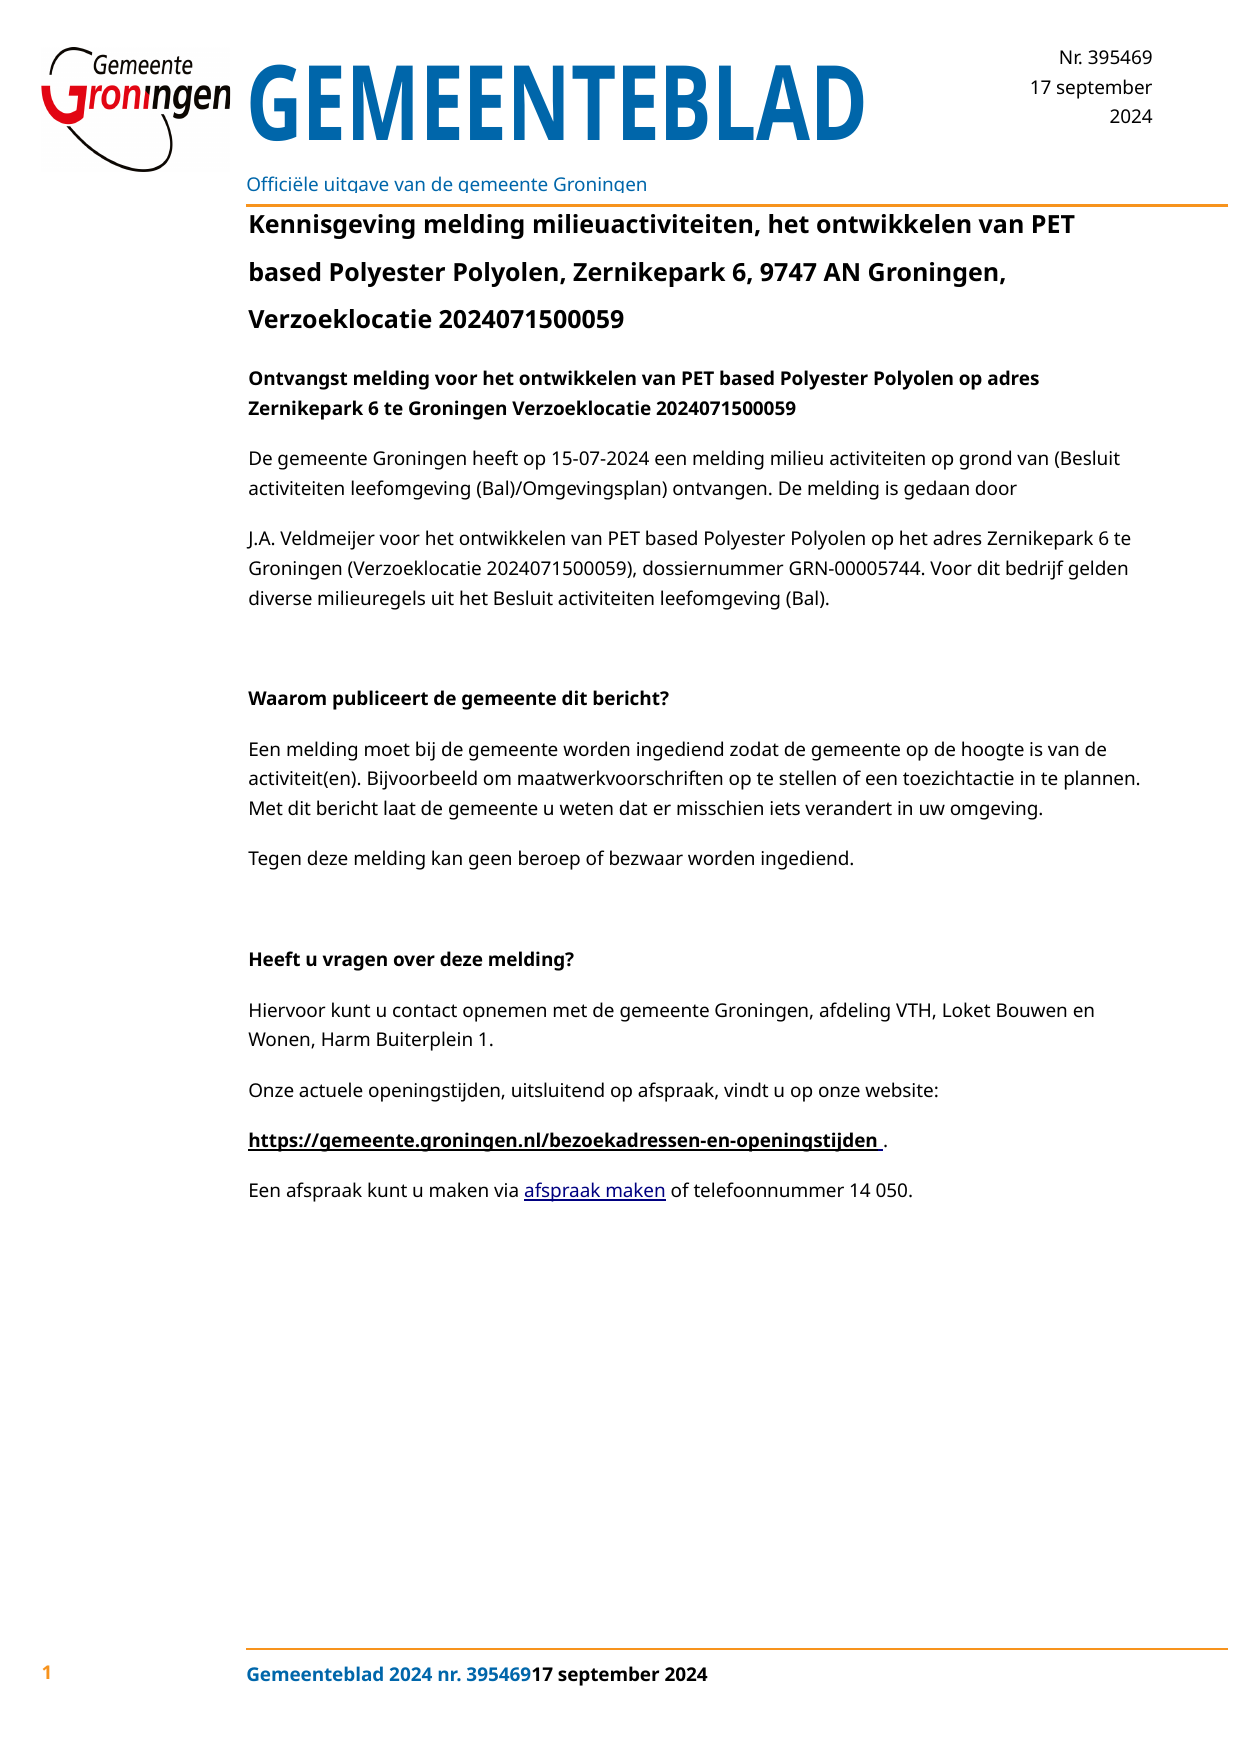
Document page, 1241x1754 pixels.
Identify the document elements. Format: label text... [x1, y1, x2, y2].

text Onze actuele openingstijden, uitsluitend op afspraak, vindt u op onze website: [248, 1077, 1152, 1102]
text Een melding moet bij de gemeente worden ingediend zodat de gemeente op de hoogte is van de activiteit(en). Bijvoorbeeld om maatwerkvoorschriften op te stellen of een toezichtactie in te plannen. Met dit bericht laat de gemeente u weten dat er misschien iets verandert in uw omgeving. [248, 736, 1152, 821]
text J.A. Veldmeijer voor het ontwikkelen van PET based Polyester Polyolen op het adres Zernikepark 6 te Groningen (Verzoeklocatie 2024071500059), dossiernummer GRN-00005744. Voor dit bedrijf gelden diverse milieuregels uit het Besluit activiteiten leefomgeving (Bal). [248, 526, 1152, 610]
picture [41, 47, 231, 172]
text Tegen deze melding kan geen beroep of bezwaar worden ingediend. [248, 846, 1152, 871]
text De gemeente Groningen heeft op 15-07-2024 een melding milieu activiteiten op grond van (Besluit activiteiten leefomgeving (Bal)/Omgevingsplan) ontvangen. De melding is gedaan door [248, 446, 1152, 501]
text https://gemeente.groningen.nl/bezoekadressen-en-openingstijden . [248, 1127, 1152, 1153]
text Hiervoor kunt u contact opnemen met de gemeente Groningen, afdeling VTH, Loket Bouwen en Wonen, Harm Buiterplein 1. [248, 997, 1152, 1052]
text Kennisgeving melding milieuactiviteiten, het ontwikkelen van PET based Polyester Polyolen, Zernikepark 6, 9747 AN Groningen, Verzoeklocatie 2024071500059 [248, 207, 1152, 336]
text Waarom publiceert de gemeente dit bericht? [248, 686, 1152, 711]
text Een afspraak kunt u maken via afspraak maken of telefoonnummer 14 050. [248, 1178, 1152, 1203]
text Ontvangst melding voor het ontwikkelen van PET based Polyester Polyolen op adres Zernikepark 6 te Groningen Verzoeklocatie 2024071500059 [248, 366, 1152, 421]
text Heeft u vragen over deze melding? [248, 946, 1152, 972]
